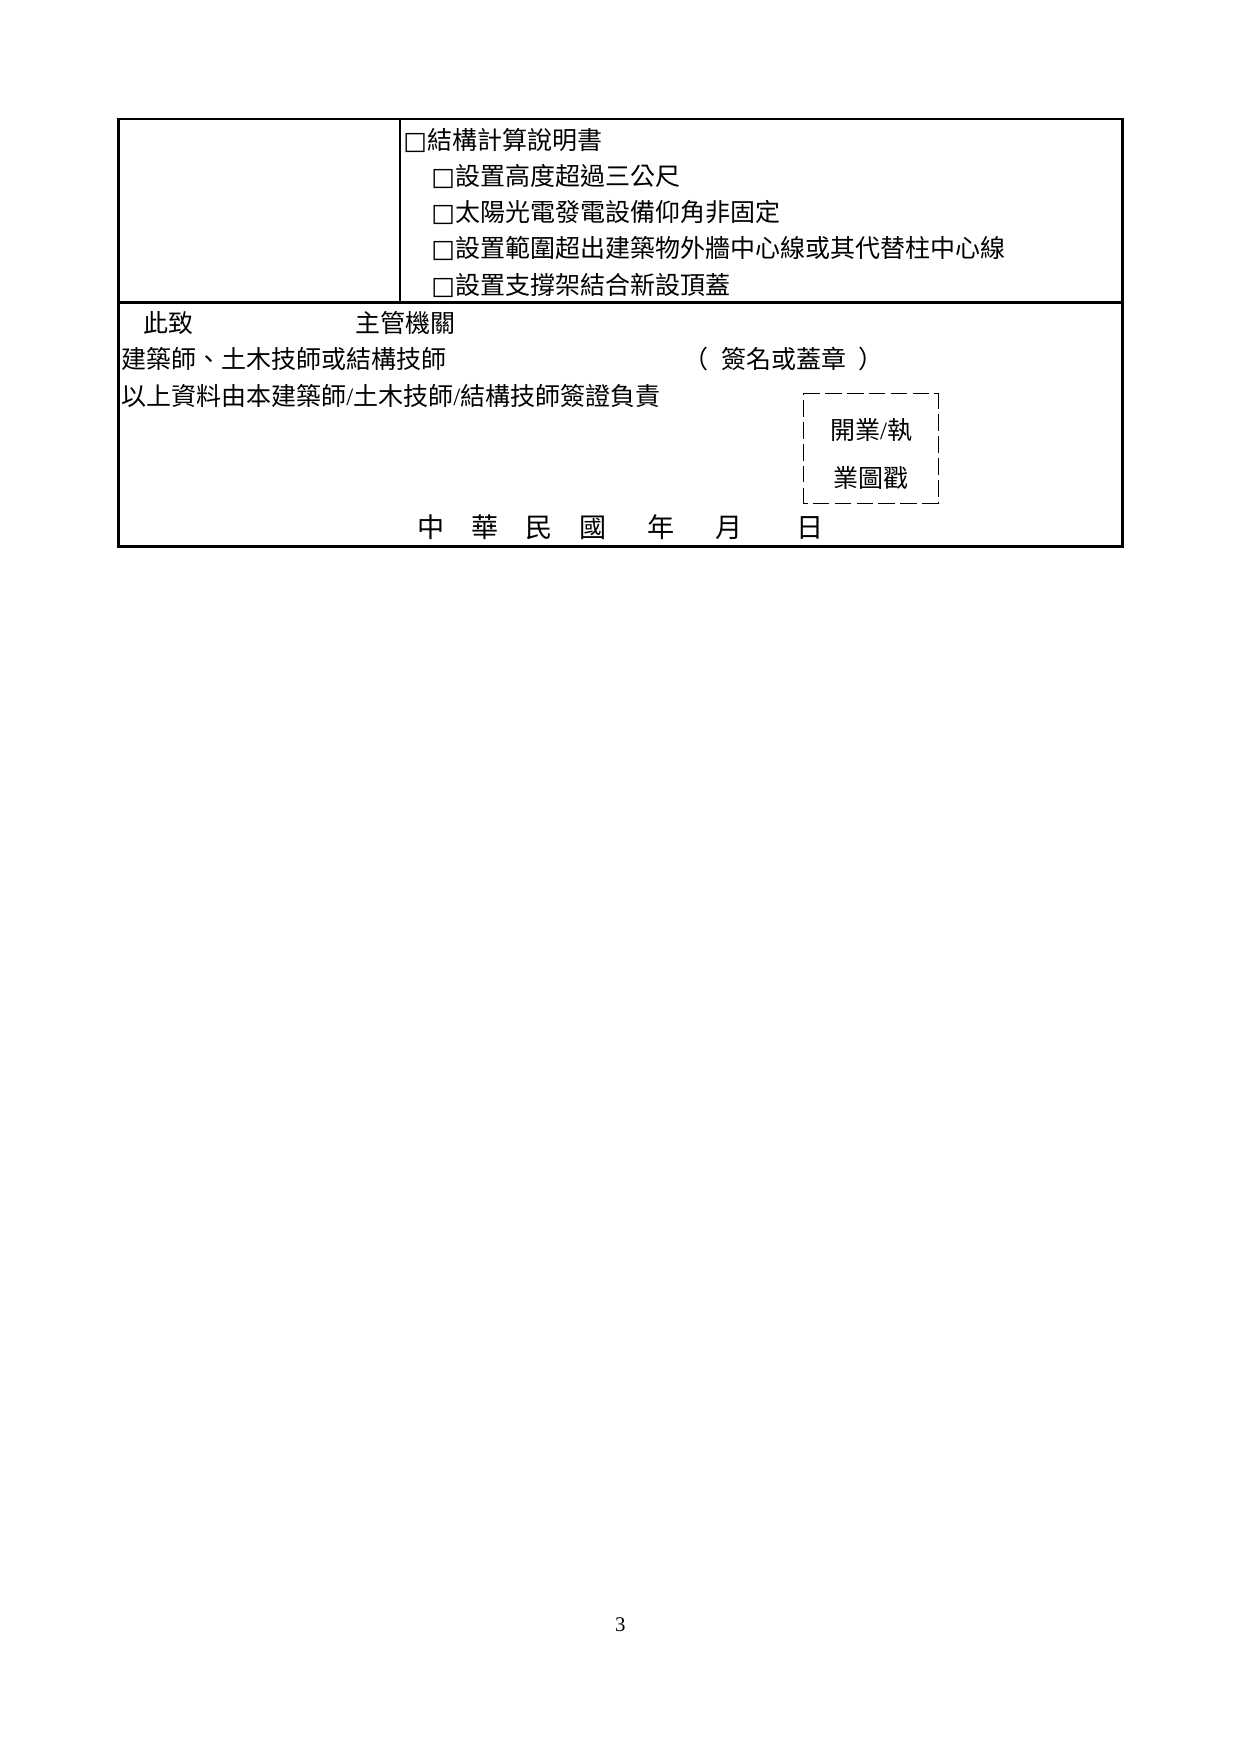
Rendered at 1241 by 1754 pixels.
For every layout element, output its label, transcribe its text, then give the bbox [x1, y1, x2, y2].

table_cell □結構計算說明書 □設置高度超過三公尺 □太陽光電發電設備仰角非固定 □設置範圍超出建築物外牆中心線或其代替柱中心線 □設置支撐架結合新設頂蓋 [401, 120, 1121, 301]
table_cell [120, 120, 399, 301]
table_cell 此致 主管機關 建築師、土木技師或結構技師 （ 簽名或蓋章 ） 以上資料由本建築師/土木技師/結構技師簽證負責 中 華 民 國 年 月 日 [120, 304, 1121, 545]
